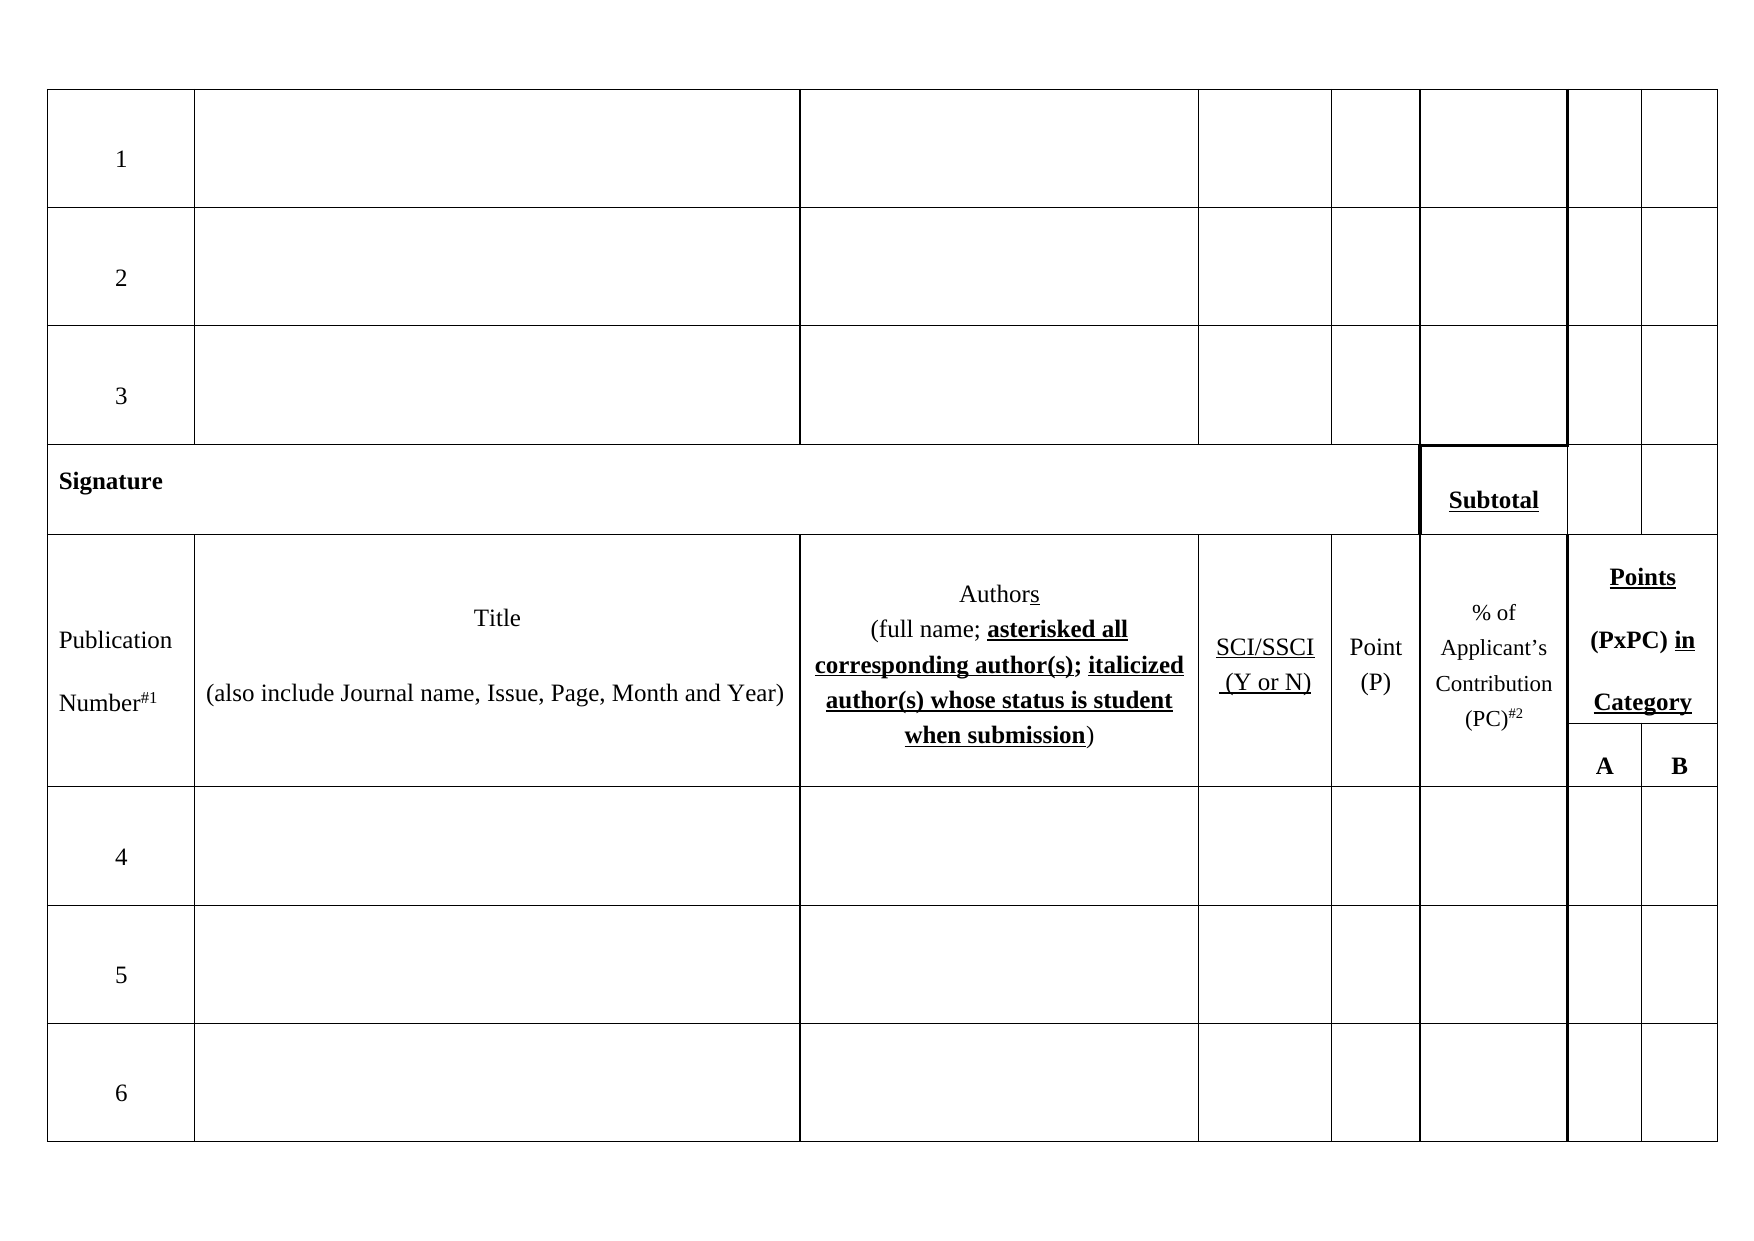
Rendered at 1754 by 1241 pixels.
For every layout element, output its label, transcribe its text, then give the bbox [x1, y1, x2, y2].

table_cell [1642, 787, 1717, 904]
table_cell 3 [48, 326, 194, 443]
table_cell [1332, 787, 1419, 904]
table_cell [801, 906, 1198, 1023]
table_cell [1569, 1024, 1641, 1141]
table_cell A [1569, 724, 1641, 786]
table_cell % of Applicant’s Contribution (PC)#2 [1421, 535, 1566, 786]
table_cell [1199, 787, 1331, 904]
table_cell [1421, 906, 1566, 1023]
table_cell B [1642, 724, 1717, 786]
table_cell [1332, 1024, 1419, 1141]
table_cell Title (also include Journal name, Issue, Page, Month and Year) [195, 535, 799, 786]
table_cell [1199, 208, 1331, 325]
table_cell Subtotal [1422, 447, 1567, 534]
table_cell [1642, 1024, 1717, 1141]
table_cell [1421, 1024, 1566, 1141]
table_cell [1569, 90, 1641, 207]
table_cell [1421, 787, 1566, 904]
table_cell [801, 208, 1198, 325]
table_cell Points (PxPC) in Category [1569, 535, 1717, 723]
table_cell [1568, 445, 1641, 534]
table_cell 1 [48, 90, 194, 207]
table_cell [195, 1024, 799, 1141]
table_cell [1332, 906, 1419, 1023]
table_cell [195, 326, 799, 443]
table_cell Authors (full name; asterisked all corresponding author(s); italicized author(s) whose status is student when submission) [801, 535, 1198, 786]
table_cell Publication Number#1 [48, 535, 194, 786]
table_cell [1199, 326, 1331, 443]
table_cell [801, 326, 1198, 443]
table_cell [1569, 906, 1641, 1023]
table_cell [1569, 208, 1641, 325]
table_cell 5 [48, 906, 194, 1023]
table_cell SCI/SSCI (Y or N) [1199, 535, 1331, 786]
table_cell [1642, 906, 1717, 1023]
table_cell [1199, 906, 1331, 1023]
table_cell 4 [48, 787, 194, 904]
table_cell [1642, 208, 1717, 325]
table_cell [1199, 90, 1331, 207]
table_cell [1332, 90, 1419, 207]
table_cell [1642, 326, 1717, 443]
table_cell [1569, 326, 1641, 443]
table_cell [801, 1024, 1198, 1141]
table_cell [1199, 1024, 1331, 1141]
table_cell Point (P) [1332, 535, 1419, 786]
table_cell [801, 787, 1198, 904]
table_cell [801, 90, 1198, 207]
table_cell Signature [48, 445, 1418, 534]
table_cell [1642, 445, 1717, 534]
table_cell [195, 90, 799, 207]
table_cell [195, 208, 799, 325]
table_cell 2 [48, 208, 194, 325]
table_cell [1332, 326, 1419, 443]
table_cell [1421, 326, 1566, 443]
table_cell [1421, 90, 1566, 207]
table_cell [195, 787, 799, 904]
table_cell [1642, 90, 1717, 207]
table_cell [1332, 208, 1419, 325]
table_cell [195, 906, 799, 1023]
table_cell [1421, 208, 1566, 325]
table_cell [1569, 787, 1641, 904]
table_cell 6 [48, 1024, 194, 1141]
